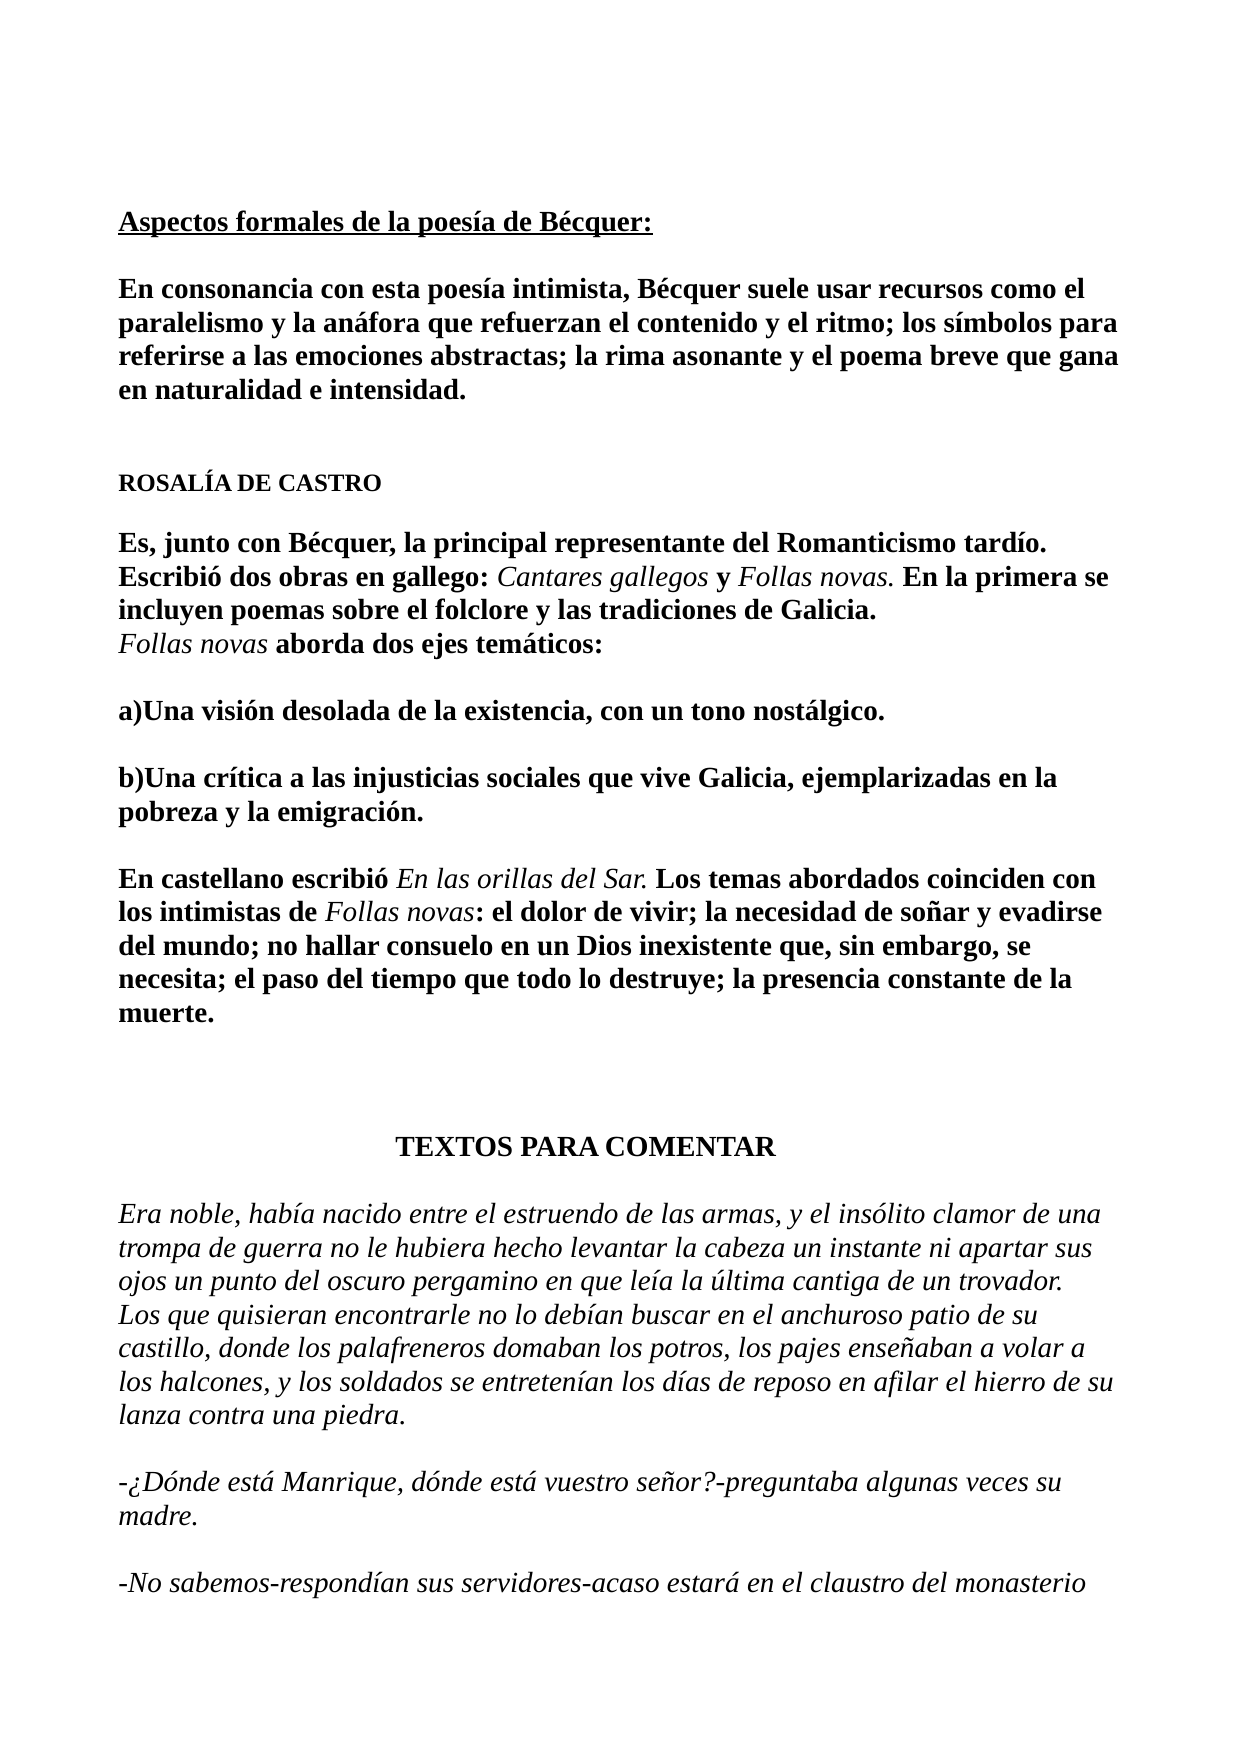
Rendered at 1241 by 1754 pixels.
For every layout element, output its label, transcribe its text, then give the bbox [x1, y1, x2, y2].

text En consonancia con esta poesía intimista, Bécquer suele usar recursos como el paralelismo y la anáfora que refuerzan el contenido y el ritmo; los símbolos para referirse a las emociones abstractas; la rima asonante y el poema breve que gana en naturalidad e intensidad. [118, 271, 1122, 406]
text Escribió dos obras en gallego: Cantares gallegos y Follas novas. En la primera se incluyen poemas sobre el folclore y las tradiciones de Galicia. [118, 559, 1122, 626]
text TEXTOS PARA COMENTAR [118, 1129, 1122, 1163]
text Era noble, había nacido entre el estruendo de las armas, y el insólito clamor de una trompa de guerra no le hubiera hecho levantar la cabeza un instante ni apartar sus ojos un punto del oscuro pergamino en que leía la última cantiga de un trovador. [118, 1196, 1122, 1297]
text Follas novas aborda dos ejes temáticos: [118, 626, 1122, 659]
text -No sabemos-respondían sus servidores-acaso estará en el claustro del monasterio [118, 1565, 1122, 1599]
text -¿Dónde está Manrique, dónde está vuestro señor?-preguntaba algunas veces su madre. [118, 1464, 1122, 1532]
text b)Una crítica a las injusticias sociales que vive Galicia, ejemplarizadas en la pobreza y la emigración. [118, 760, 1122, 827]
text ROSALÍA DE CASTRO [118, 468, 1122, 497]
text Los que quisieran encontrarle no lo debían buscar en el anchuroso patio de su castillo, donde los palafreneros domaban los potros, los pajes enseñaban a volar a los halcones, y los soldados se entretenían los días de reposo en afilar el hierro de su lanza contra una piedra. [118, 1297, 1122, 1431]
text a)Una visión desolada de la existencia, con un tono nostálgico. [118, 693, 1122, 727]
text Es, junto con Bécquer, la principal representante del Romanticismo tardío. [118, 525, 1122, 559]
text Aspectos formales de la poesía de Bécquer: [118, 204, 1122, 238]
text En castellano escribió En las orillas del Sar. Los temas abordados coinciden con los intimistas de Follas novas: el dolor de vivir; la necesidad de soñar y evadirse del mundo; no hallar consuelo en un Dios inexistente que, sin embargo, se necesita; el paso del tiempo que todo lo destruye; la presencia constante de la muerte. [118, 861, 1122, 1028]
